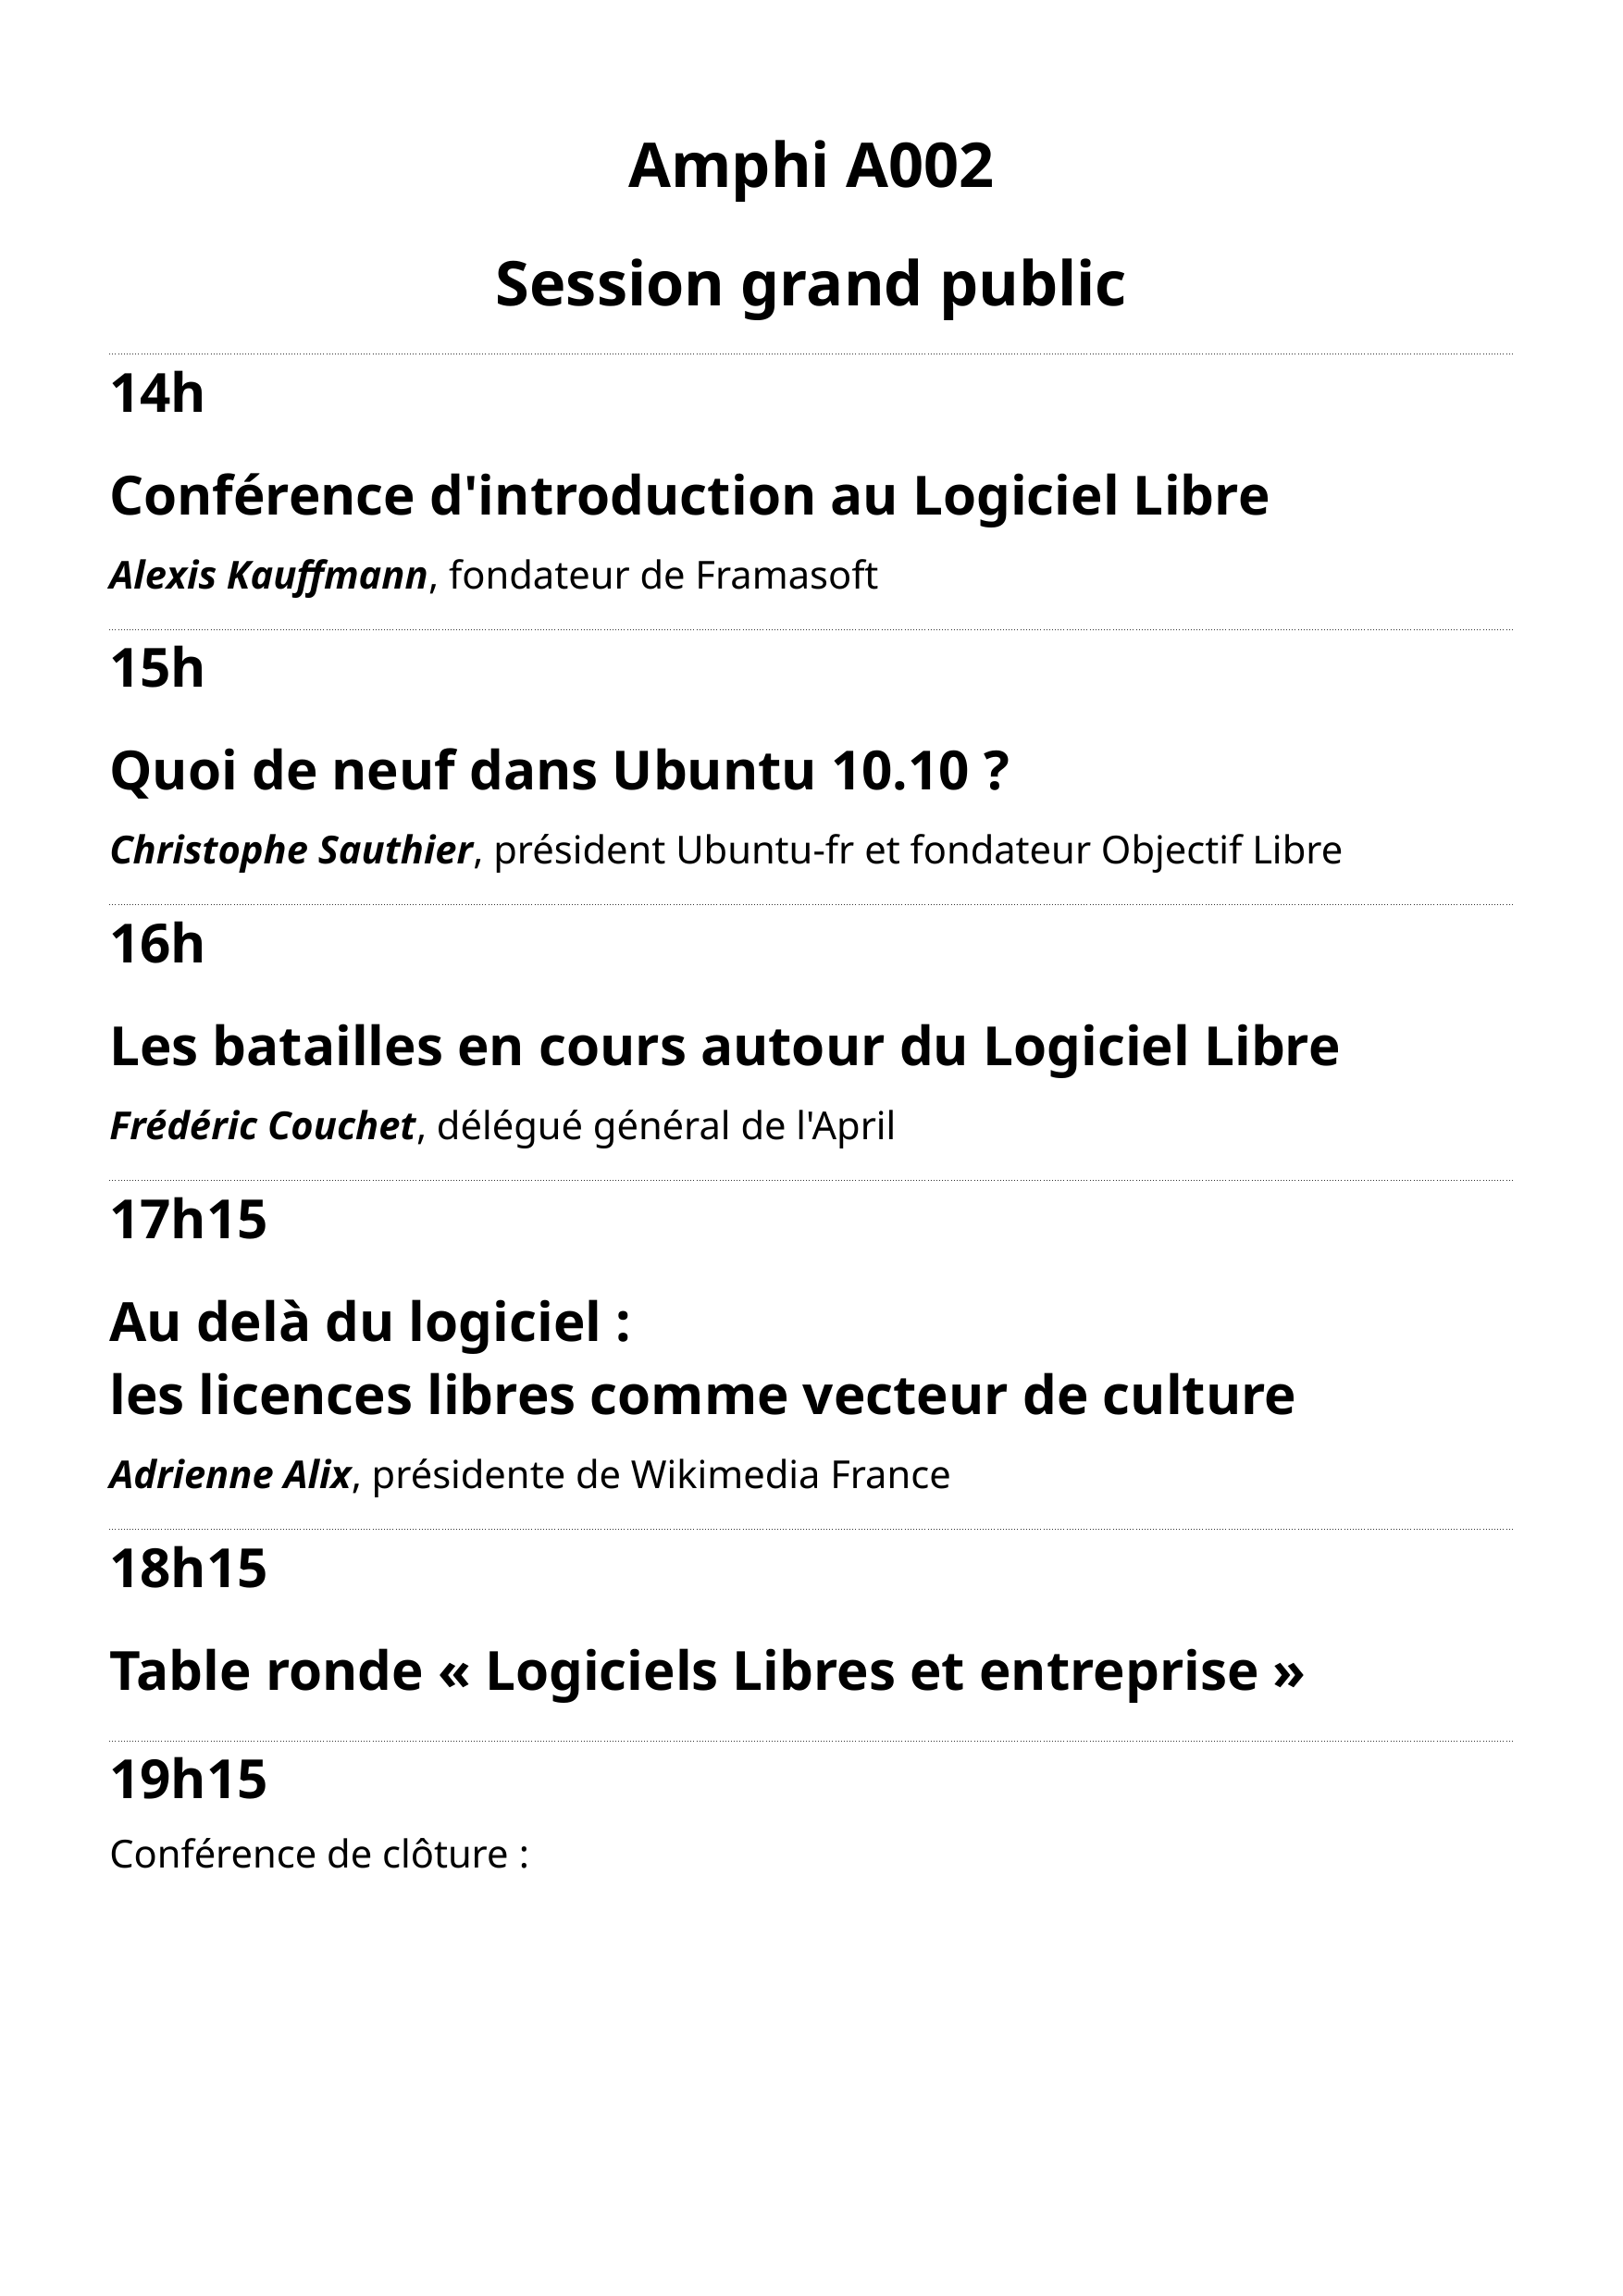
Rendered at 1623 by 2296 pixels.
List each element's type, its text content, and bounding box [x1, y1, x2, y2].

text Adrienne Alix, présidente de Wikimedia France [109, 1447, 1514, 1500]
subtitle 14h [109, 354, 1514, 428]
subtitle Au delà du logiciel : les licences libres comme vecteur de culture [109, 1284, 1514, 1431]
subtitle Conférence d'introduction au Logiciel Libre [109, 456, 1514, 530]
text Alexis Kauffmann, fondateur de Framasoft [109, 547, 1514, 600]
subtitle 19h15 [109, 1741, 1514, 1815]
text Frédéric Couchet, délégué général de l'April [109, 1098, 1514, 1150]
subtitle Amphi A002 [109, 121, 1514, 205]
text Christophe Sauthier, président Ubuntu-fr et fondateur Objectif Libre [109, 823, 1514, 875]
subtitle 15h [109, 628, 1514, 703]
subtitle 17h15 [109, 1180, 1514, 1254]
subtitle 18h15 [109, 1529, 1514, 1604]
subtitle Les batailles en cours autour du Logiciel Libre [109, 1008, 1514, 1081]
text Conférence de clôture : [109, 1826, 1514, 1879]
subtitle 16h [109, 904, 1514, 979]
subtitle Session grand public [109, 240, 1514, 324]
subtitle Table ronde « Logiciels Libres et entreprise » [109, 1632, 1514, 1706]
subtitle Quoi de neuf dans Ubuntu 10.10 ? [109, 732, 1514, 806]
